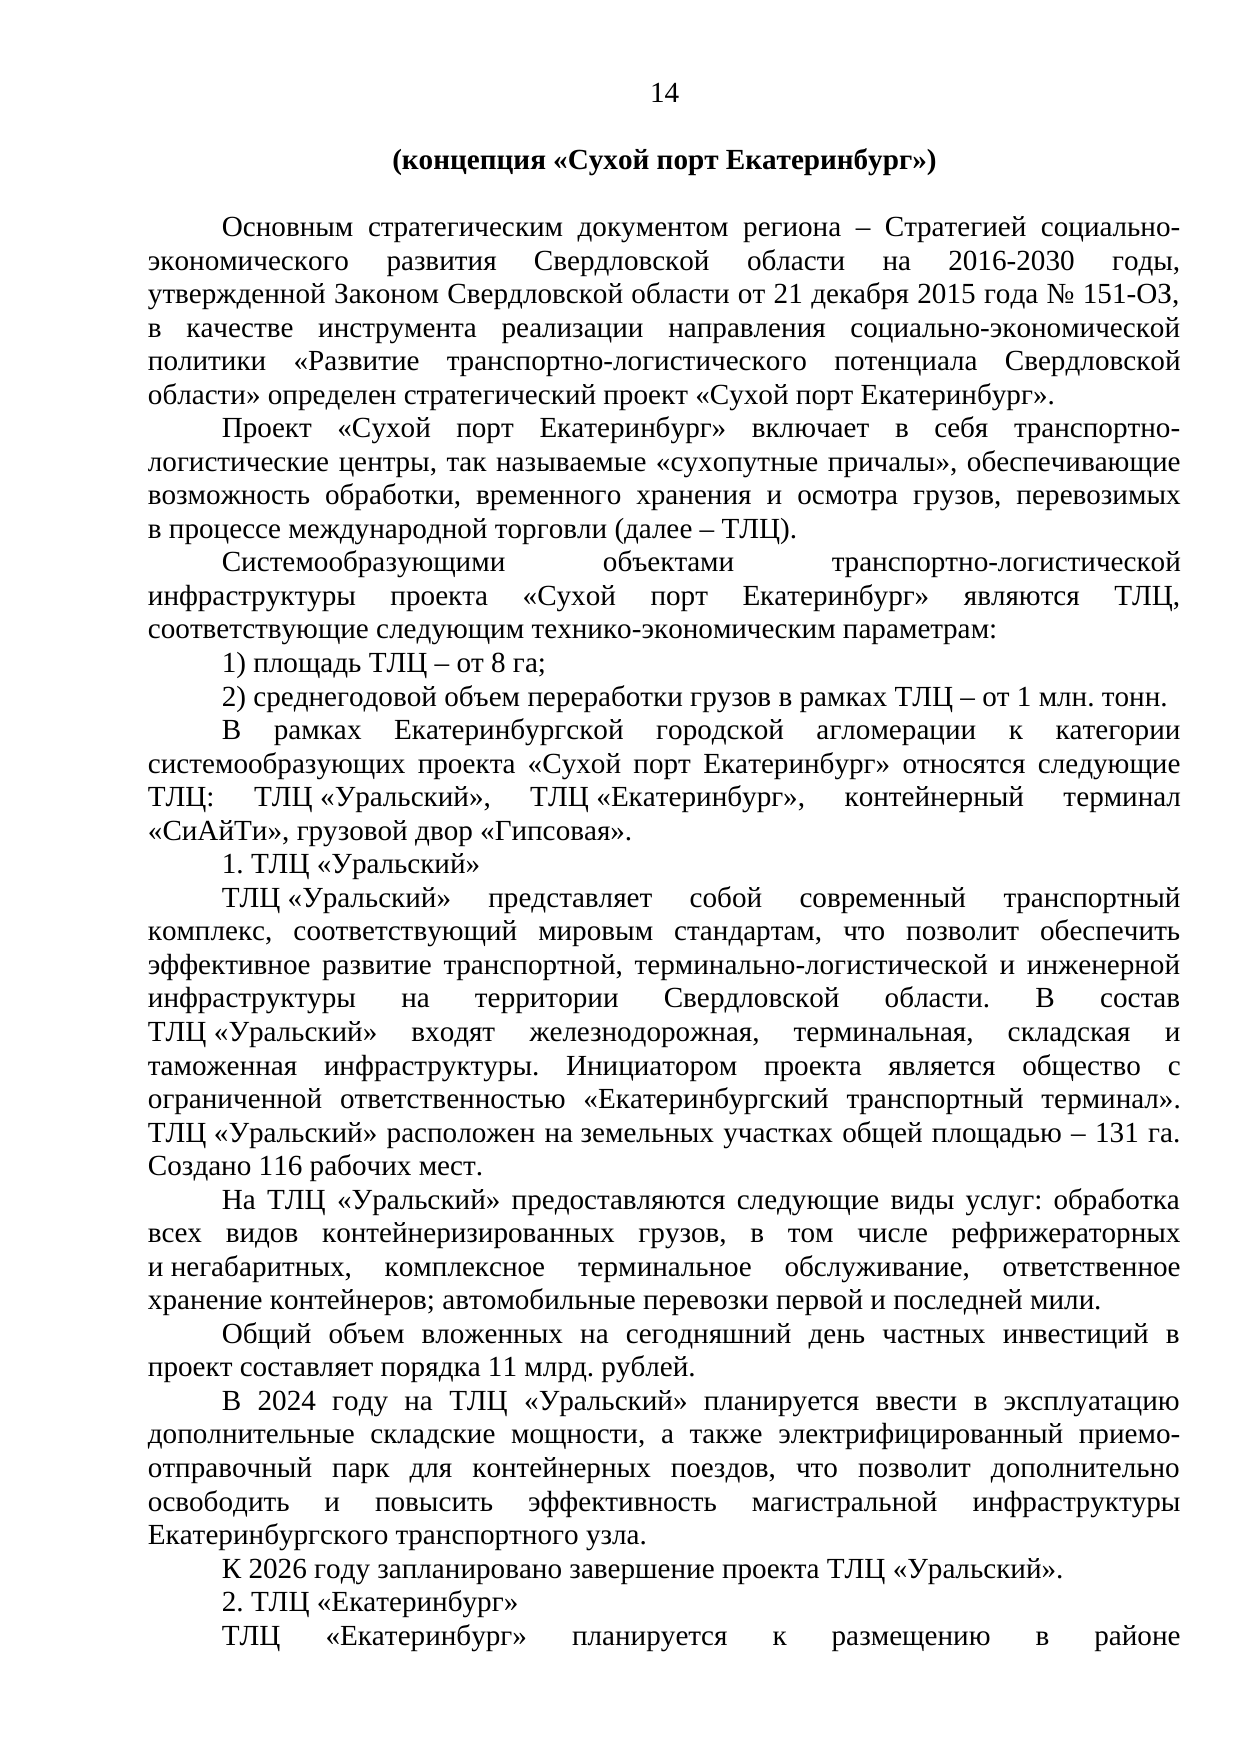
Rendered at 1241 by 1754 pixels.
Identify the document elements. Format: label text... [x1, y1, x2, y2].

text Системообразующими объектами транспортно-логистической инфраструктуры проекта «Сухой порт Екатеринбург» являются ТЛЦ, соответствующие следующим технико-экономическим параметрам: [148, 544, 1181, 645]
text 1) площадь ТЛЦ – от 8 га; [148, 645, 1181, 679]
text ТЛЦ «Уральский» представляет собой современный транспортный комплекс, соответствующий мировым стандартам, что позволит обеспечить эффективное развитие транспортной, терминально-логистической и инженерной инфраструктуры на территории Свердловской области. В состав ТЛЦ «Уральский» входят железнодорожная, терминальная, складская и таможенная инфраструктуры. Инициатором проекта является общество с ограниченной ответственностью «Екатеринбургский транспортный терминал». ТЛЦ «Уральский» расположен на земельных участках общей площадью – 131 га. Создано 116 рабочих мест. [148, 880, 1181, 1182]
text 2) среднегодовой объем переработки грузов в рамках ТЛЦ – от 1 млн. тонн. [148, 679, 1181, 712]
text На ТЛЦ «Уральский» предоставляются следующие виды услуг: обработка всех видов контейнеризированных грузов, в том числе рефрижераторных и негабаритных, комплексное терминальное обслуживание, ответственное хранение контейнеров; автомобильные перевозки первой и последней мили. [148, 1182, 1181, 1316]
text Общий объем вложенных на сегодняшний день частных инвестиций в проект составляет порядка 11 млрд. рублей. [148, 1316, 1181, 1383]
text К 2026 году запланировано завершение проекта ТЛЦ «Уральский». [148, 1551, 1181, 1584]
text 1. ТЛЦ «Уральский» [148, 846, 1181, 880]
text Основным стратегическим документом региона – Стратегией социально-экономического развития Свердловской области на 2016-2030 годы, утвержденной Законом Свердловской области от 21 декабря 2015 года № 151-ОЗ, в качестве инструмента реализации направления социально-экономической политики «Развитие транспортно-логистического потенциала Свердловской области» определен стратегический проект «Сухой порт Екатеринбург». [148, 209, 1181, 410]
text В 2024 году на ТЛЦ «Уральский» планируется ввести в эксплуатацию дополнительные складские мощности, а также электрифицированный приемо-отправочный парк для контейнерных поездов, что позволит дополнительно освободить и повысить эффективность магистральной инфраструктуры Екатеринбургского транспортного узла. [148, 1383, 1181, 1551]
text ТЛЦ «Екатеринбург» планируется к размещению в районе [148, 1618, 1181, 1651]
text 2. ТЛЦ «Екатеринбург» [148, 1584, 1181, 1618]
text (концепция «Сухой порт Екатеринбург») [148, 142, 1181, 176]
text Проект «Сухой порт Екатеринбург» включает в себя транспортно-логистические центры, так называемые «сухопутные причалы», обеспечивающие возможность обработки, временного хранения и осмотра грузов, перевозимых в процессе международной торговли (далее – ТЛЦ). [148, 410, 1181, 544]
text В рамках Екатеринбургской городской агломерации к категории системообразующих проекта «Сухой порт Екатеринбург» относятся следующие ТЛЦ: ТЛЦ «Уральский», ТЛЦ «Екатеринбург», контейнерный терминал «СиАйТи», грузовой двор «Гипсовая». [148, 712, 1181, 846]
